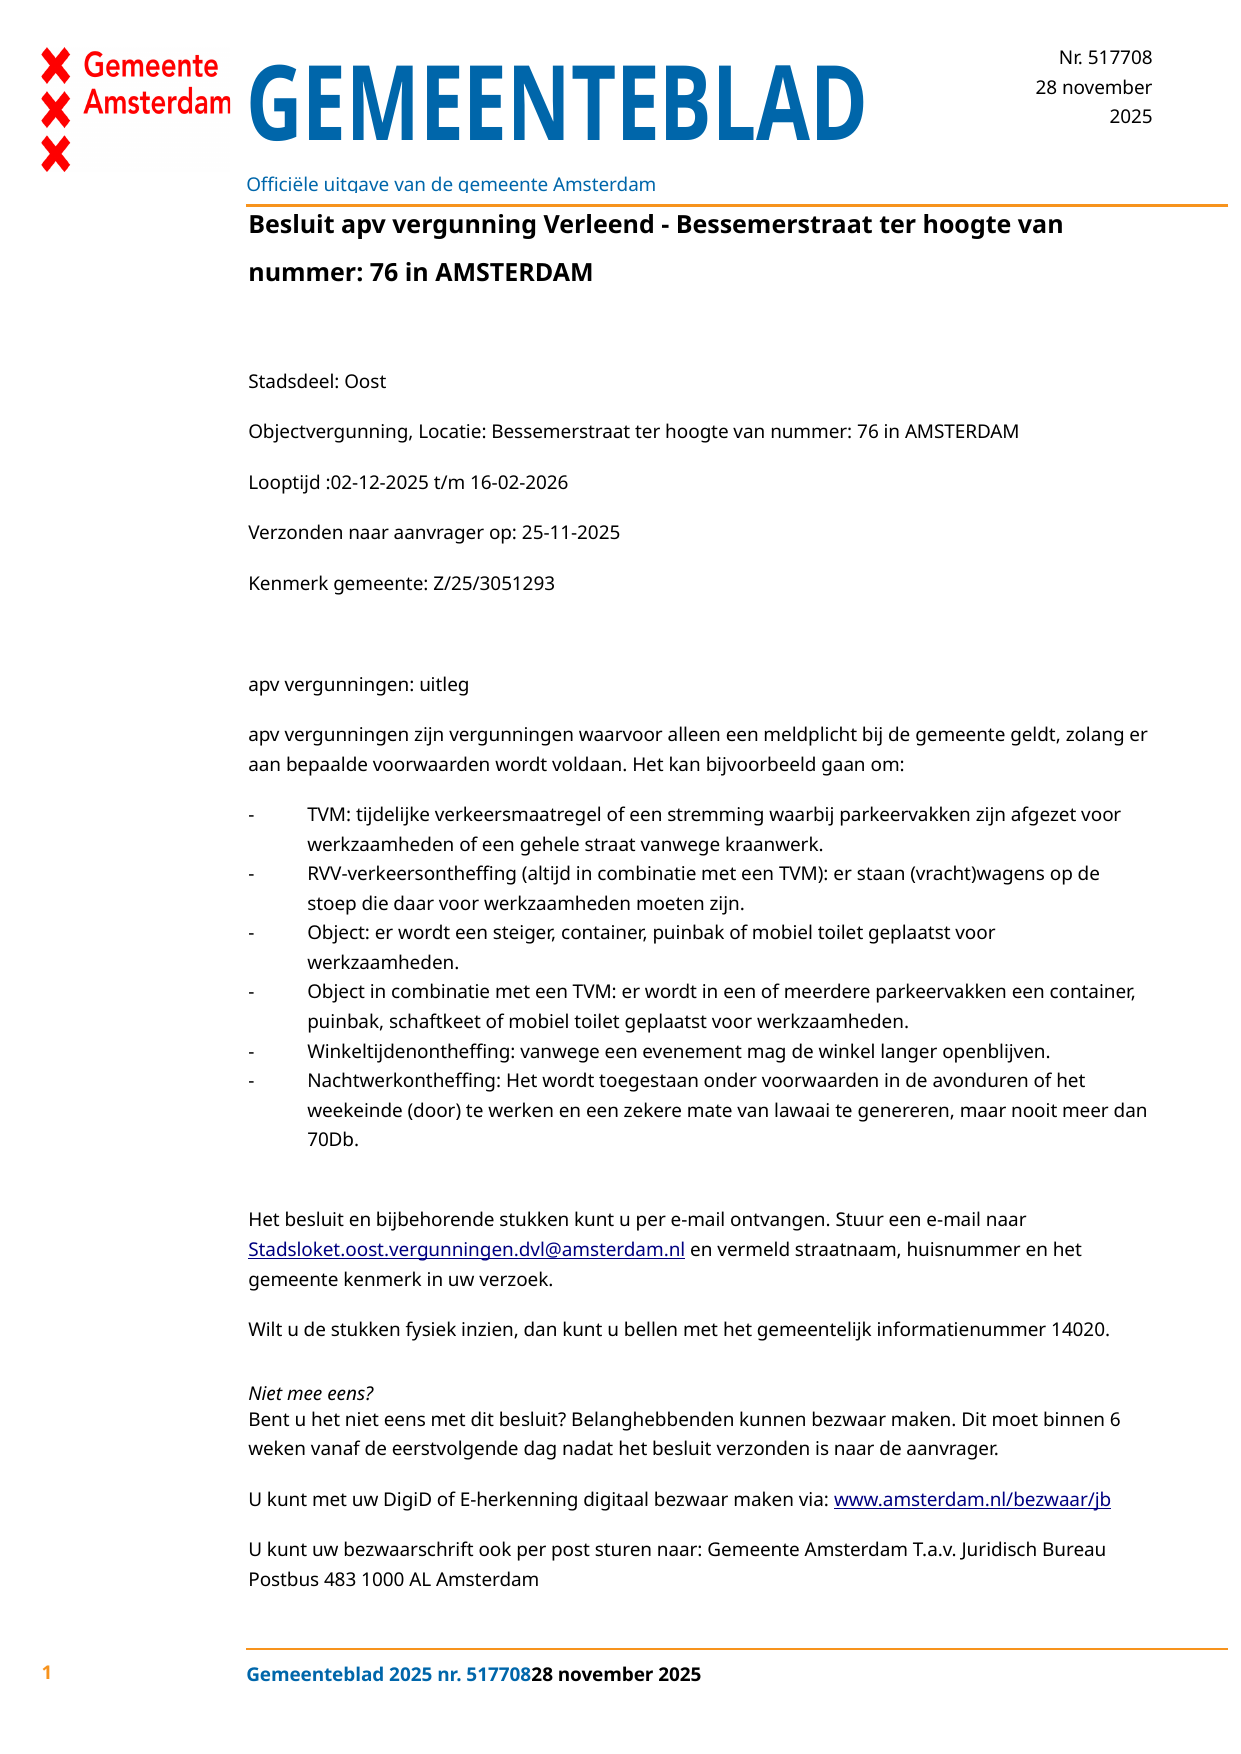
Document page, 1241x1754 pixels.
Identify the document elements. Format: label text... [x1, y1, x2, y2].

text U kunt met uw DigiD of E-herkenning digitaal bezwaar maken via: www.amsterdam.nl/bezwaar/jb [248, 1486, 1152, 1512]
text Kenmerk gemeente: Z/25/3051293 [248, 570, 1152, 596]
text Bent u het niet eens met dit besluit? Belanghebbenden kunnen bezwaar maken. Dit moet binnen 6 weken vanaf de eerstvolgende dag nadat het besluit verzonden is naar de aanvrager. [248, 1406, 1152, 1461]
text apv vergunningen: uitleg [248, 671, 1152, 697]
list Winkeltijdenontheffing: vanwege een evenement mag de winkel langer openblijven. [248, 1038, 1152, 1064]
list TVM: tijdelijke verkeersmaatregel of een stremming waarbij parkeervakken zijn afgezet voor werkzaamheden of een gehele straat vanwege kraanwerk. [248, 801, 1152, 857]
picture [41, 47, 231, 172]
list Nachtwerkontheffing: Het wordt toegestaan onder voorwaarden in de avonduren of het weekeinde (door) te werken en een zekere mate van lawaai te genereren, maar nooit meer dan 70Db. [248, 1067, 1152, 1152]
text Niet mee eens? [248, 1380, 1152, 1406]
text Looptijd :02-12-2025 t/m 16-02-2026 [248, 469, 1152, 495]
list Object in combinatie met een TVM: er wordt in een of meerdere parkeervakken een container, puinbak, schaftkeet of mobiel toilet geplaatst voor werkzaamheden. [248, 979, 1152, 1034]
text Het besluit en bijbehorende stukken kunt u per e-mail ontvangen. Stuur een e-mail naar Stadsloket.oost.vergunningen.dvl@amsterdam.nl en vermeld straatnaam, huisnummer en het gemeente kenmerk in uw verzoek. [248, 1207, 1152, 1292]
text U kunt uw bezwaarschrift ook per post sturen naar: Gemeente Amsterdam T.a.v. Juridisch Bureau Postbus 483 1000 AL Amsterdam [248, 1536, 1152, 1592]
text Wilt u de stukken fysiek inzien, dan kunt u bellen met het gemeentelijk informatienummer 14020. [248, 1316, 1152, 1342]
text Verzonden naar aanvrager op: 25-11-2025 [248, 519, 1152, 545]
list Object: er wordt een steiger, container, puinbak of mobiel toilet geplaatst voor werkzaamheden. [248, 919, 1152, 975]
text Objectvergunning, Locatie: Bessemerstraat ter hoogte van nummer: 76 in AMSTERDAM [248, 419, 1152, 444]
text apv vergunningen zijn vergunningen waarvoor alleen een meldplicht bij de gemeente geldt, zolang er aan bepaalde voorwaarden wordt voldaan. Het kan bijvoorbeeld gaan om: [248, 721, 1152, 777]
text Stadsdeel: Oost [248, 368, 1152, 394]
list RVV-verkeersontheffing (altijd in combinatie met een TVM): er staan (vracht)wagens op de stoep die daar voor werkzaamheden moeten zijn. [248, 860, 1152, 916]
text Besluit apv vergunning Verleend - Bessemerstraat ter hoogte van nummer: 76 in AMSTERDAM [248, 207, 1152, 288]
